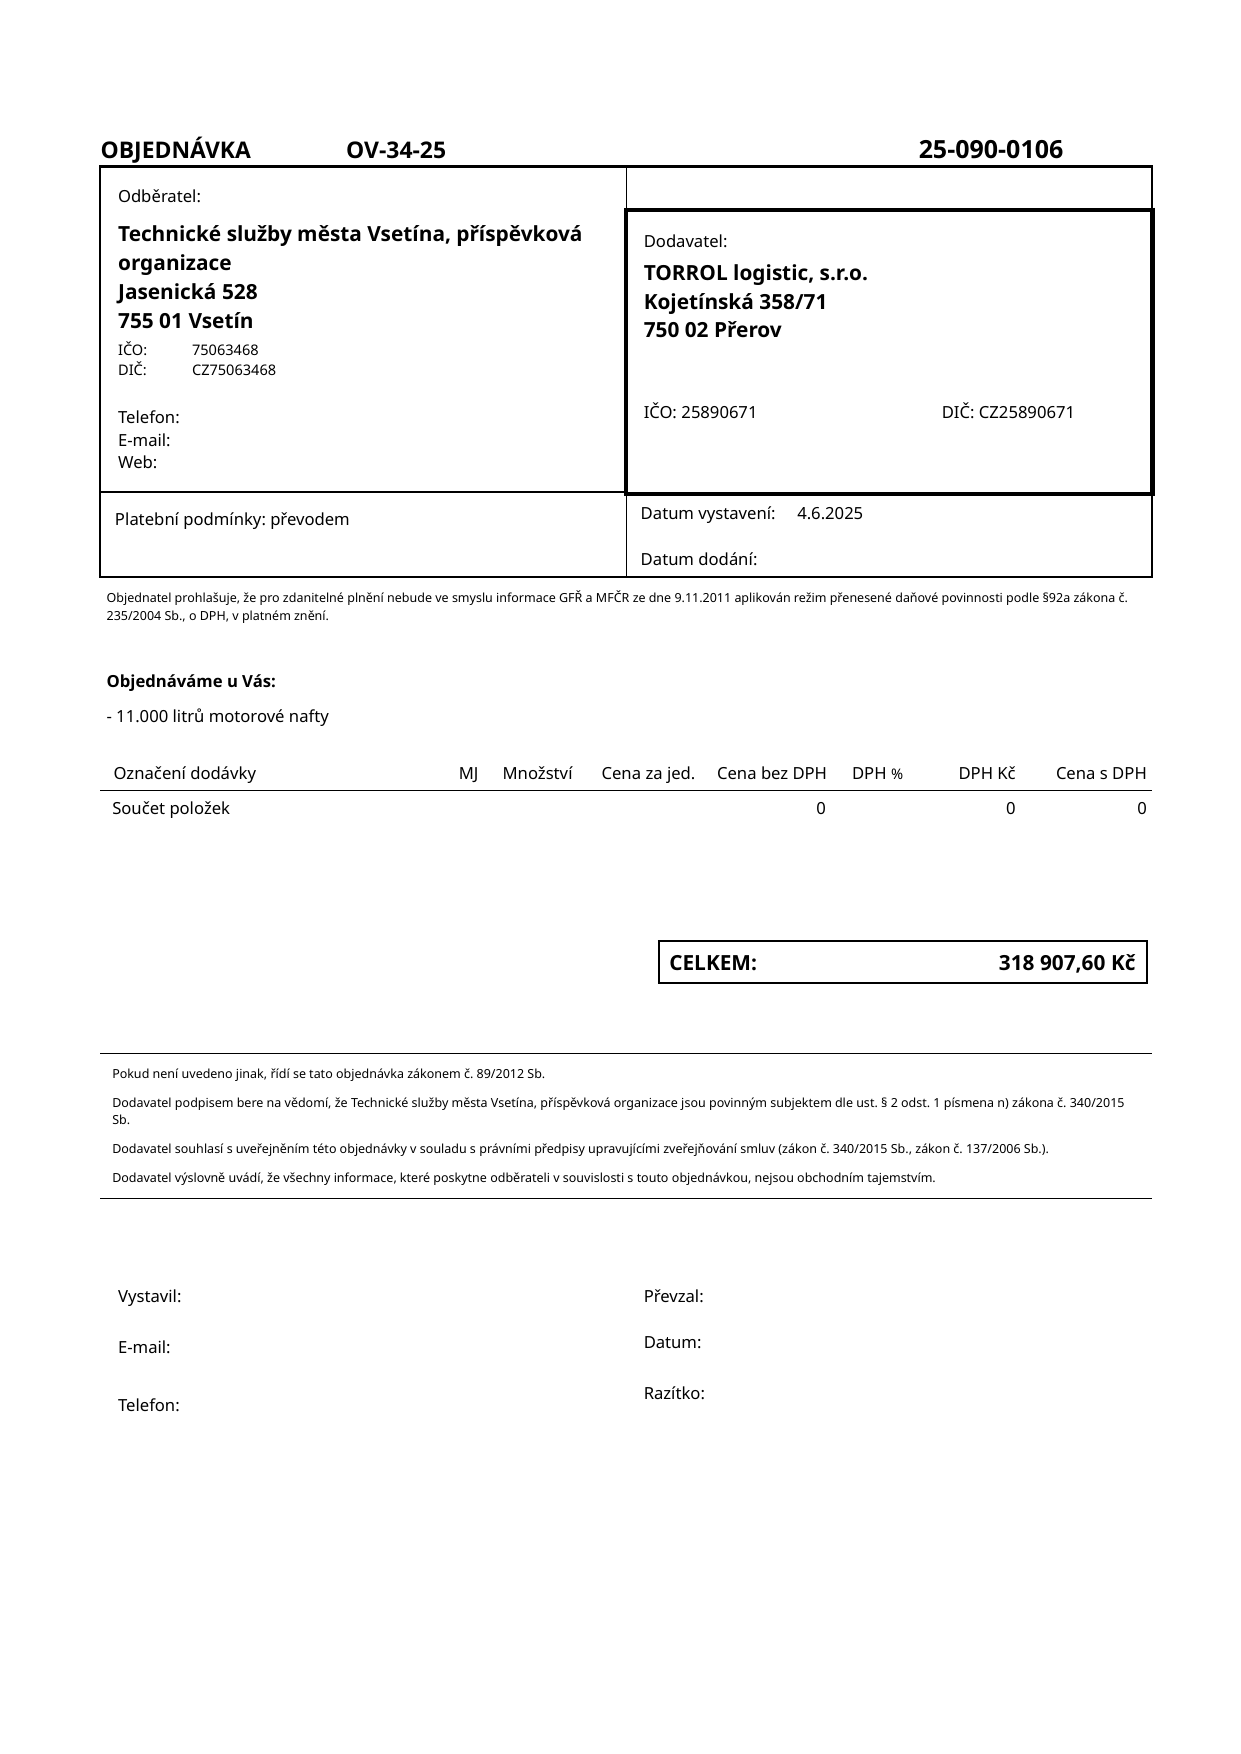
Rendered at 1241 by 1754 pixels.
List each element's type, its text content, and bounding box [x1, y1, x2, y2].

table_header Součet položek [100, 791, 702, 825]
table_header Cena za jed. [578, 756, 701, 790]
table_header Pokud není uvedeno jinak, řídí se tato objednávka zákonem č. 89/2012 Sb. Dodavatel podpisem bere na vědomí, že Technické služby města Vsetína, příspěvková organizace jsou povinným subjektem dle ust. § 2 odst. 1 písmena n) zákona č. 340/2015 Sb. Dodavatel souhlasí s uveřejněním této objednávky v souladu s právními předpisy upravujícími zveřejňování smluv (zákon č. 340/2015 Sb., zákon č. 137/2006 Sb.). Dodavatel výslovně uvádí, že všechny informace, které poskytne odběrateli v souvislosti s touto objednávkou, nejsou obchodním tajemstvím. [100, 1054, 1152, 1197]
table_header MJ [445, 756, 492, 790]
table_cell Datum vystavení: 4.6.2025 Datum dodání: [627, 496, 1151, 576]
table_header [627, 168, 1151, 207]
table_header Označení dodávky [102, 756, 445, 790]
table_header [625, 900, 1152, 995]
table_header Množství [492, 756, 578, 790]
table_header [659, 906, 1147, 940]
table_header Vystavil: E-mail: Telefon: [100, 1279, 626, 1467]
table_cell Platební podmínky: převodem [101, 493, 626, 576]
table_header [831, 791, 896, 825]
table_header 0 [702, 791, 831, 825]
table_header Cena s DPH [1021, 756, 1152, 790]
table_header Odběratel: Technické služby města Vsetína, příspěvková organizace Jasenická 528 755 01 Vsetín IČO: 75063468 DIČ: CZ75063468 Telefon: E-mail: Web: [101, 168, 626, 491]
table_cell 318 907,60 Kč [903, 942, 1146, 982]
text Objednatel prohlašuje, že pro zdanitelné plnění nebude ve smyslu informace GFŘ a MFČR ze dne 9.11.2011 aplikován režim přenesené daňové povinnosti podle §92a zákona č. 235/2004 Sb., o DPH, v platném znění. [106, 589, 1152, 624]
text - 11.000 litrů motorové nafty [106, 704, 1152, 727]
table_header 0 [1021, 791, 1152, 825]
table_cell Dodavatel: TORROL logistic, s.r.o. Kojetínská 358/71 750 02 Přerov IČO: 25890671 DIČ: CZ25890671 [628, 212, 1150, 491]
table_header DPH % [833, 756, 908, 790]
table_header 0 [896, 791, 1021, 825]
table_cell CELKEM: [660, 942, 903, 982]
table_header Cena bez DPH [701, 756, 833, 790]
table_header DPH Kč [909, 756, 1021, 790]
text Objednáváme u Vás: [106, 670, 1152, 693]
table_header [102, 900, 625, 995]
table_header Převzal: Datum: Razítko: [626, 1279, 1152, 1467]
text OBJEDNÁVKA OV-34-25 25-090-0106 [100, 131, 1152, 165]
